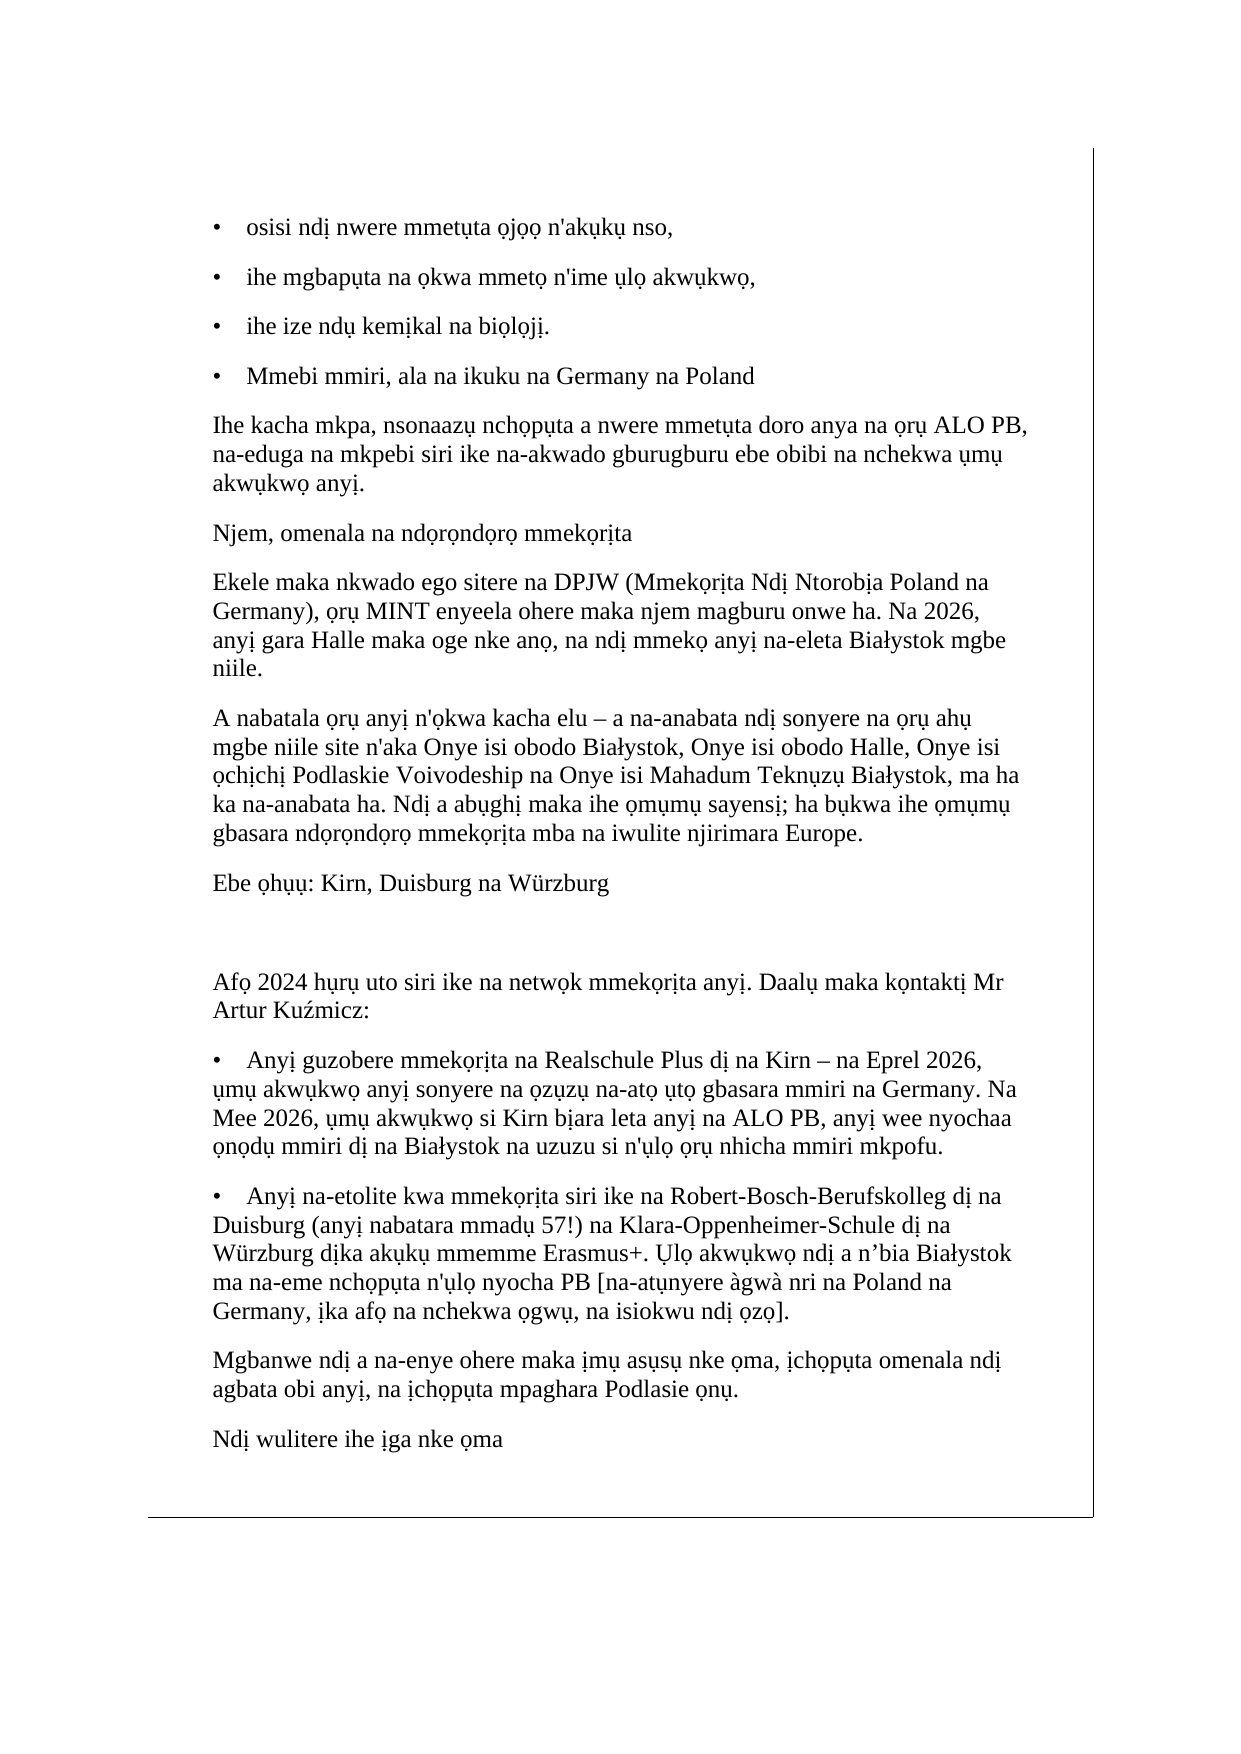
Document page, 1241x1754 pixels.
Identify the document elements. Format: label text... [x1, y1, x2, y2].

text Ihe kacha mkpa, nsonaazụ nchọpụta a nwere mmetụta doro anya na ọrụ ALO PB, na-eduga na mkpebi siri ike na-akwado gburugburu ebe obibi na nchekwa ụmụ akwụkwọ anyị. [148, 346, 1093, 453]
text • osisi ndị nwere mmetụta ọjọọ n'akụkụ nso, [148, 148, 1093, 197]
text Ebe ọhụụ: Kirn, Duisburg na Würzburg [148, 803, 1093, 896]
text Ndị wulitere ihe ịga nke ọma [148, 1359, 1093, 1517]
text Njem, omenala na ndọrọndọrọ mmekọrịta [148, 453, 1093, 503]
text • ihe ize ndụ kemịkal na biọlọjị. [148, 247, 1093, 296]
text • Anyị na-etolite kwa mmekọrịta siri ike na Robert-Bosch-Berufskolleg dị na Duisburg (anyị nabatara mmadụ 57!) na Klara-Oppenheimer-Schule dị na Würzburg dịka akụkụ mmemme Erasmus+. Ụlọ akwụkwọ ndị a n’bia Białystok ma na-eme nchọpụta n'ụlọ nyocha PB [na-atụnyere àgwà nri na Poland na Germany, ịka afọ na nchekwa ọgwụ, na isiokwu ndị ọzọ]. [148, 1116, 1093, 1281]
text • Anyị guzobere mmekọrịta na Realschule Plus dị na Kirn – na Eprel 2026, ụmụ akwụkwọ anyị sonyere na ọzụzụ na-atọ ụtọ gbasara mmiri na Germany. Na Mee 2026, ụmụ akwụkwọ si Kirn bịara leta anyị na ALO PB, anyị wee nyochaa ọnọdụ mmiri dị na Białystok na uzuzu si n'ụlọ ọrụ nhicha mmiri mkpofu. [148, 981, 1093, 1116]
text Afọ 2024 hụrụ uto siri ike na netwọk mmekọrịta anyị. Daalụ maka kọntaktị Mr Artur Kuźmicz: [148, 902, 1093, 981]
text • Mmebi mmiri, ala na ikuku na Germany na Poland [148, 296, 1093, 346]
text A nabatala ọrụ anyị n'ọkwa kacha elu – a na-anabata ndị sonyere na ọrụ ahụ mgbe niile site n'aka Onye isi obodo Białystok, Onye isi obodo Halle, Onye isi ọchịchị Podlaskie Voivodeship na Onye isi Mahadum Teknụzụ Białystok, ma ha ka na-anabata ha. Ndị a abụghị maka ihe ọmụmụ sayensị; ha bụkwa ihe ọmụmụ gbasara ndọrọndọrọ mmekọrịta mba na iwulite njirimara Europe. [148, 638, 1093, 803]
text Ekele maka nkwado ego sitere na DPJW (Mmekọrịta Ndị Ntorobịa Poland na Germany), ọrụ MINT enyeela ohere maka njem magburu onwe ha. Na 2026, anyị gara Halle maka oge nke anọ, na ndị mmekọ anyị na-eleta Białystok mgbe niile. [148, 503, 1093, 638]
text • ihe mgbapụta na ọkwa mmetọ n'ime ụlọ akwụkwọ, [148, 197, 1093, 247]
text Mgbanwe ndị a na-enye ohere maka ịmụ asụsụ nke ọma, ịchọpụta omenala ndị agbata obi anyị, na ịchọpụta mpaghara Podlasie ọnụ. [148, 1281, 1093, 1359]
